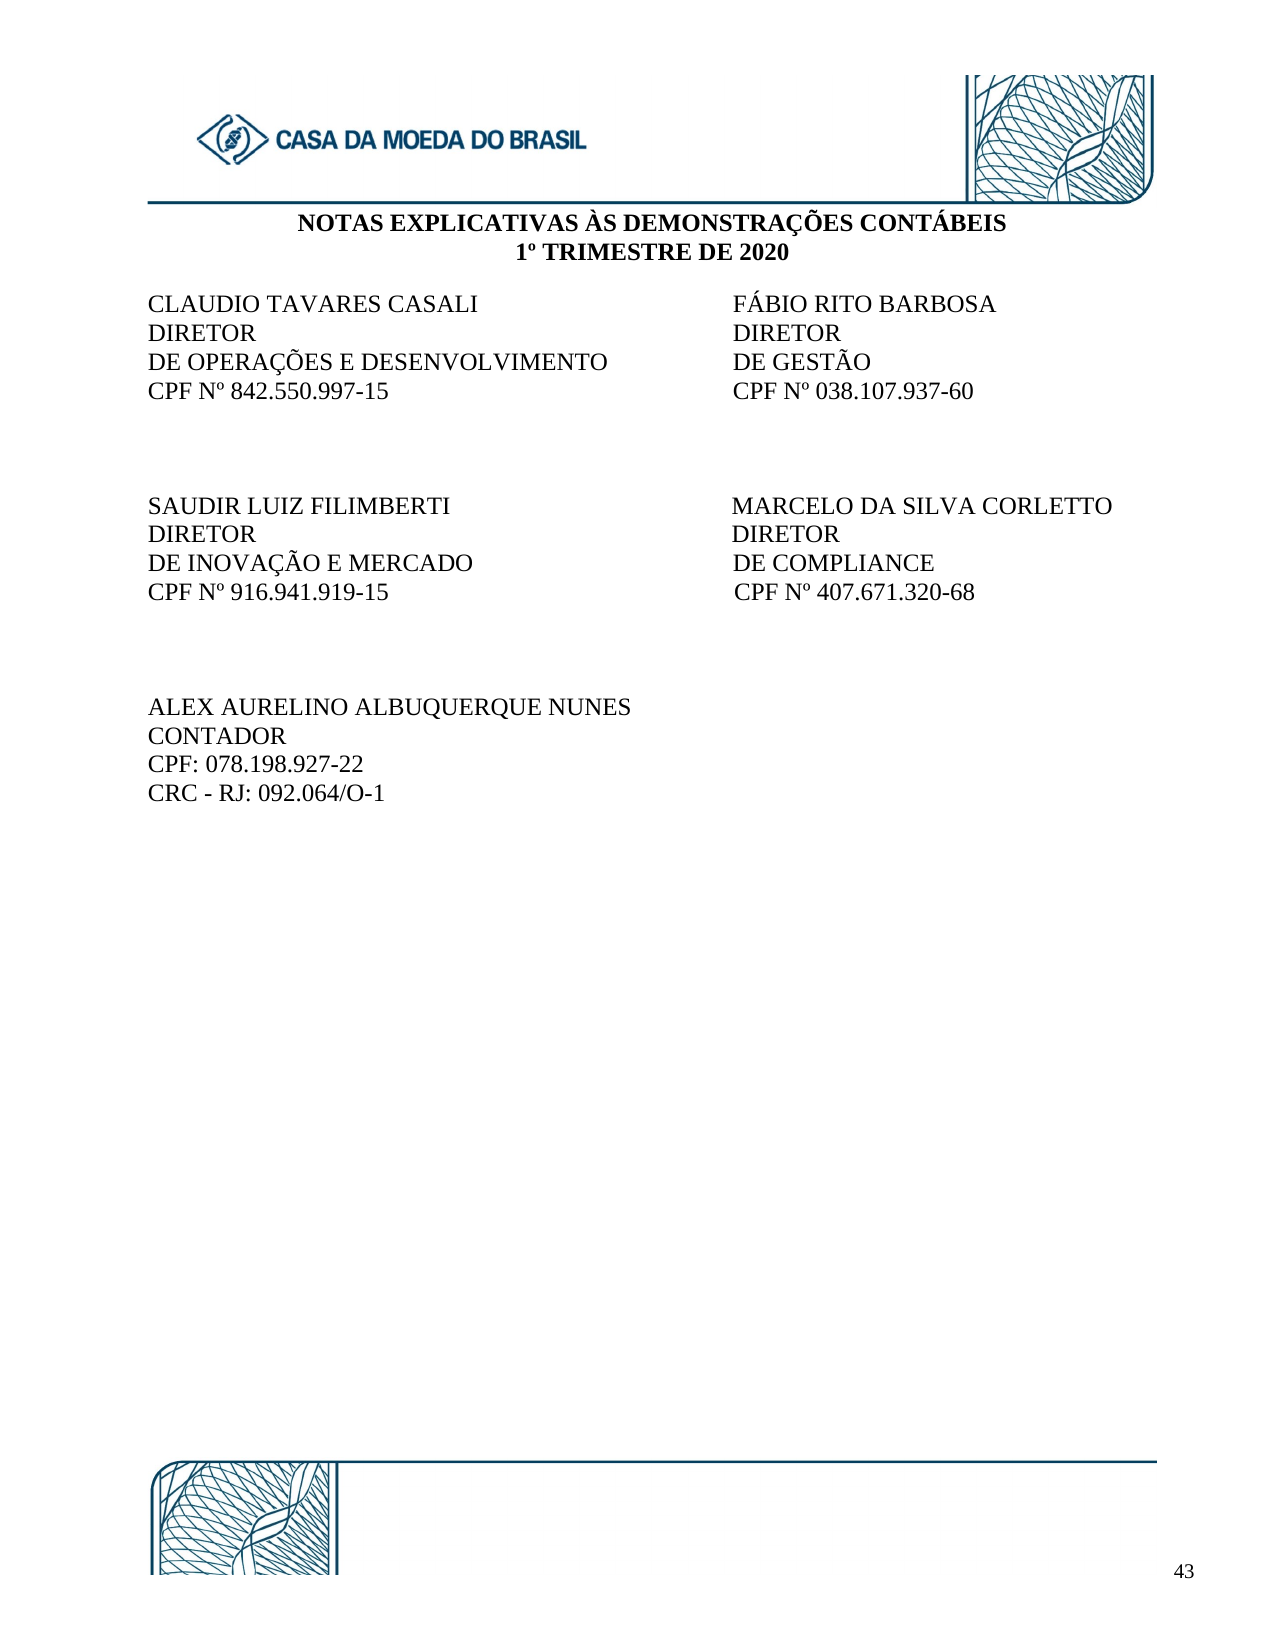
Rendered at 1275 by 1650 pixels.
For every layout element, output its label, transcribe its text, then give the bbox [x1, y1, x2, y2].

subtitle CPF Nº 916.941.919-15 CPF Nº 407.671.320-68 [148, 577, 1157, 606]
subtitle CONTADOR [148, 721, 1157, 749]
subtitle SAUDIR LUIZ FILIMBERTI MARCELO DA SILVA CORLETTO [148, 491, 1157, 519]
subtitle DE OPERAÇÕES E DESENVOLVIMENTO DE GESTÃO [148, 347, 1157, 376]
subtitle CRC - RJ: 092.064/O-1 [148, 778, 1157, 807]
subtitle CPF: 078.198.927-22 [148, 749, 1157, 778]
subtitle CLAUDIO TAVARES CASALI FÁBIO RITO BARBOSA [148, 289, 1157, 318]
subtitle CPF Nº 842.550.997-15 CPF Nº 038.107.937-60 [148, 376, 1157, 404]
subtitle ALEX AURELINO ALBUQUERQUE NUNES [148, 692, 1157, 721]
subtitle DE INOVAÇÃO E MERCADO DE COMPLIANCE [148, 548, 1157, 577]
subtitle DIRETOR DIRETOR [148, 318, 1157, 347]
subtitle DIRETOR DIRETOR [148, 519, 1157, 548]
